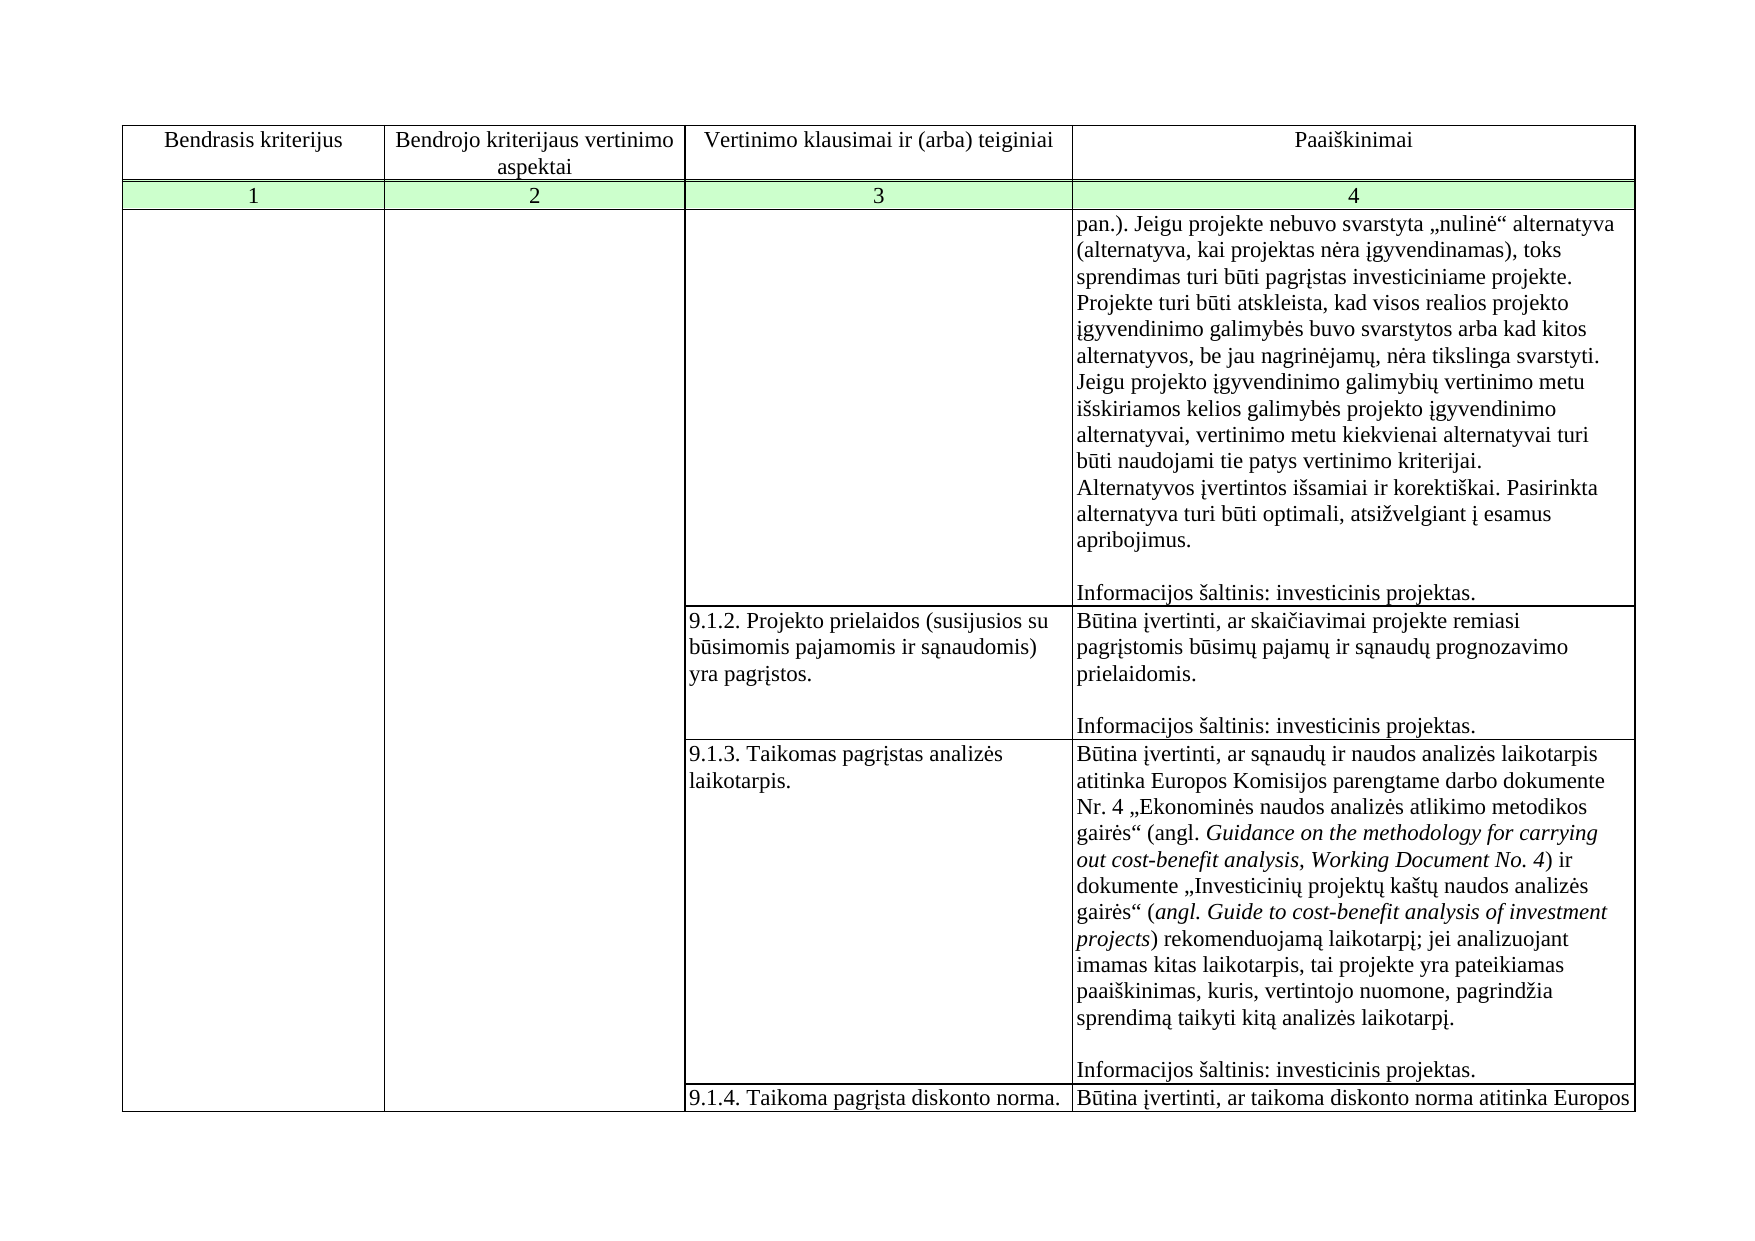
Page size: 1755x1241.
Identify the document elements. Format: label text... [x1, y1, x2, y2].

table_cell pan.). Jeigu projekte nebuvo svarstyta „nulinė“ alternatyva (alternatyva, kai projektas nėra įgyvendinamas), toks sprendimas turi būti pagrįstas investiciniame projekte. Projekte turi būti atskleista, kad visos realios projekto įgyvendinimo galimybės buvo svarstytos arba kad kitos alternatyvos, be jau nagrinėjamų, nėra tikslinga svarstyti. Jeigu projekto įgyvendinimo galimybių vertinimo metu išskiriamos kelios galimybės projekto įgyvendinimo alternatyvai, vertinimo metu kiekvienai alternatyvai turi būti naudojami tie patys vertinimo kriterijai. Alternatyvos įvertintos išsamiai ir korektiškai. Pasirinkta alternatyva turi būti optimali, atsižvelgiant į esamus apribojimus. Informacijos šaltinis: investicinis projektas. [1073, 210, 1634, 605]
table_cell [123, 210, 384, 1111]
table_cell 9.1.3. Taikomas pagrįstas analizės laikotarpis. [686, 740, 1072, 1083]
table_header Vertinimo klausimai ir (arba) teiginiai [686, 126, 1072, 179]
table_header Bendrojo kriterijaus vertinimo aspektai [385, 126, 684, 179]
table_cell 9.1.4. Taikoma pagrįsta diskonto norma. [686, 1085, 1072, 1111]
table_cell [686, 210, 1072, 605]
table_header Paaiškinimai [1073, 126, 1634, 179]
table_cell 4 [1073, 182, 1634, 208]
table_cell 9.1.2. Projekto prielaidos (susijusios su būsimomis pajamomis ir sąnaudomis) yra pagrįstos. [686, 607, 1072, 739]
table_cell Būtina įvertinti, ar sąnaudų ir naudos analizės laikotarpis atitinka Europos Komisijos parengtame darbo dokumente Nr. 4 „Ekonominės naudos analizės atlikimo metodikos gairės“ (angl. Guidance on the methodology for carrying out cost-benefit analysis, Working Document No. 4) ir dokumente „Investicinių projektų kaštų naudos analizės gairės“ (angl. Guide to cost-benefit analysis of investment projects) rekomenduojamą laikotarpį; jei analizuojant imamas kitas laikotarpis, tai projekte yra pateikiamas paaiškinimas, kuris, vertintojo nuomone, pagrindžia sprendimą taikyti kitą analizės laikotarpį. Informacijos šaltinis: investicinis projektas. [1073, 740, 1634, 1083]
table_cell Būtina įvertinti, ar skaičiavimai projekte remiasi pagrįstomis būsimų pajamų ir sąnaudų prognozavimo prielaidomis. Informacijos šaltinis: investicinis projektas. [1073, 607, 1634, 739]
table_cell 1 [123, 182, 384, 208]
table_cell 3 [686, 182, 1072, 208]
table_cell [385, 210, 684, 1111]
table_header Bendrasis kriterijus [123, 126, 384, 179]
table_cell Būtina įvertinti, ar taikoma diskonto norma atitinka Europos [1073, 1085, 1634, 1111]
table_cell 2 [385, 182, 684, 208]
